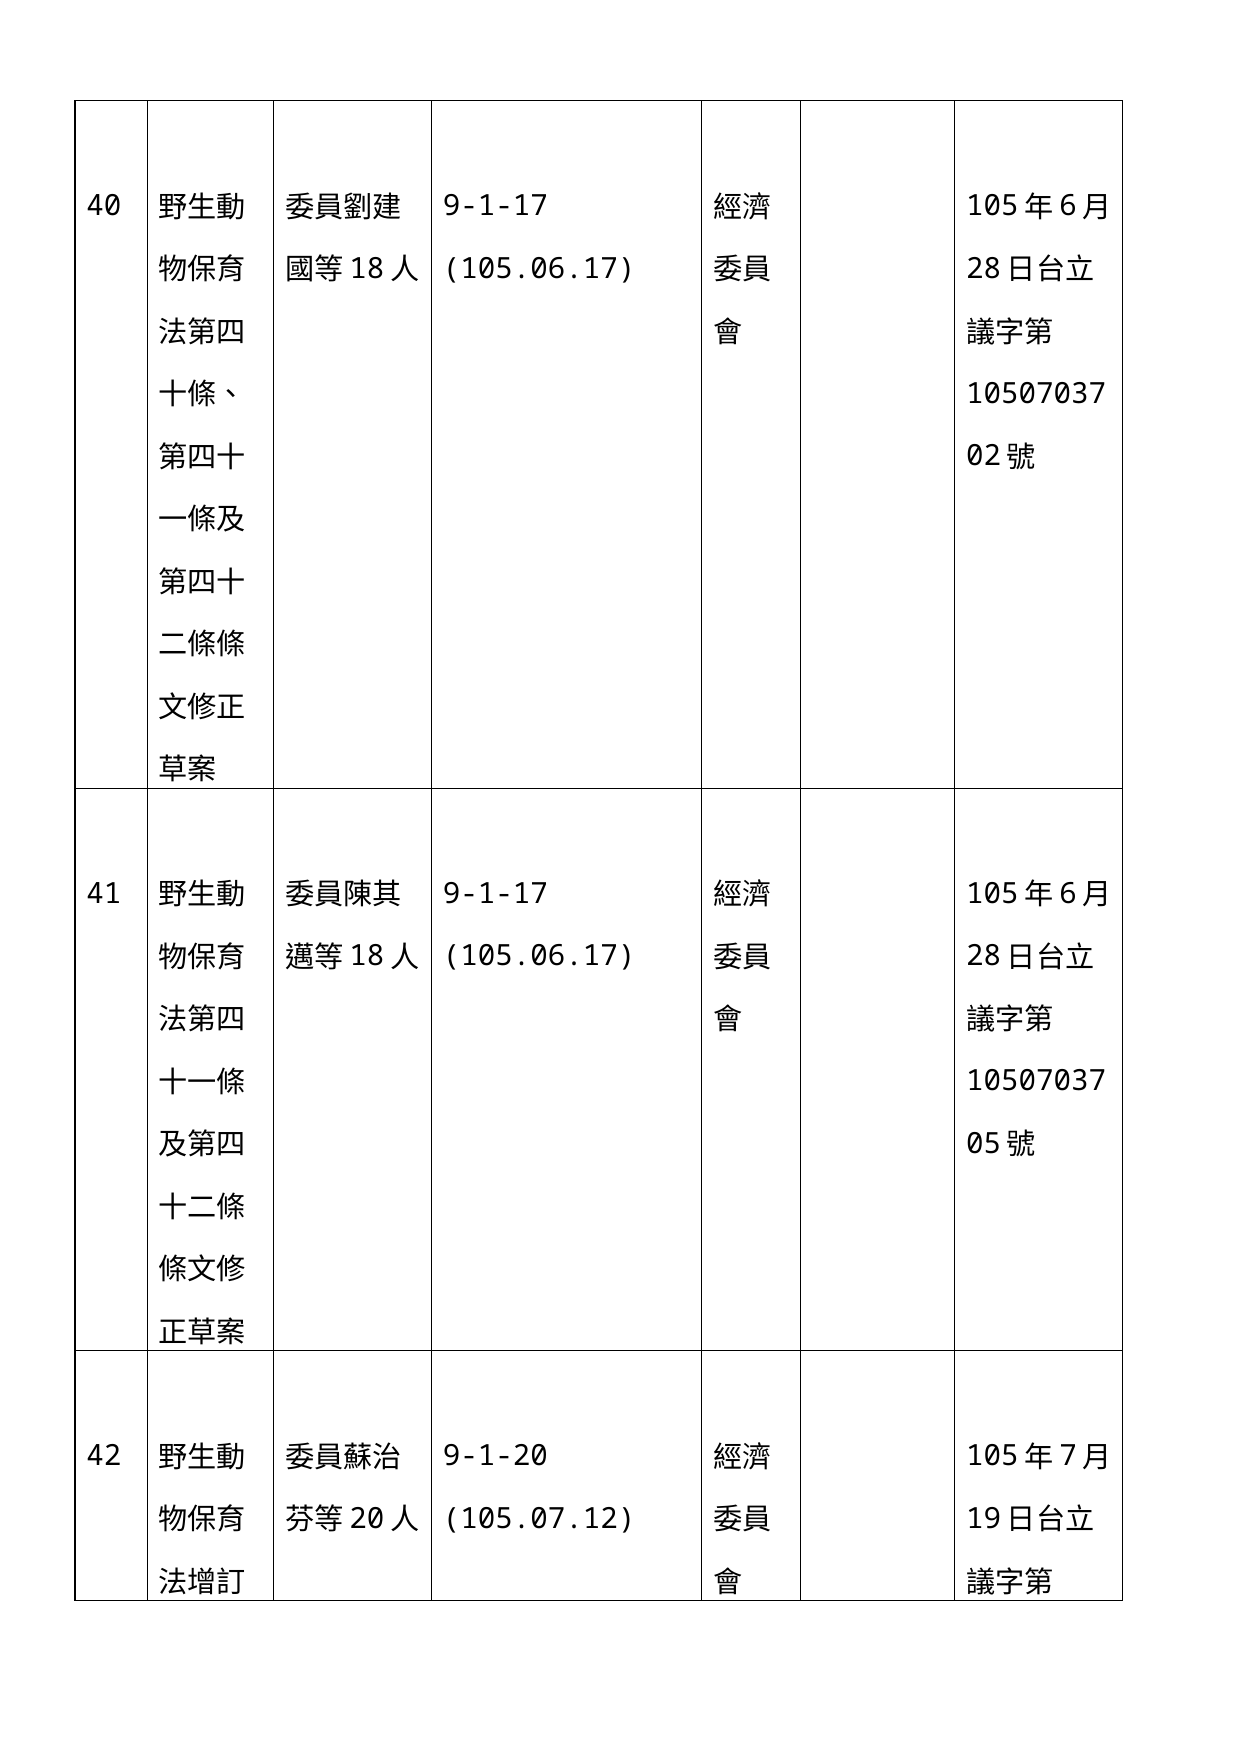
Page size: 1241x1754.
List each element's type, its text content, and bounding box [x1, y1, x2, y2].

table_cell 105年6月28日台立議字第1050703702號 [955, 101, 1122, 788]
table_cell 委員劉建國等18人 [274, 101, 431, 788]
table_cell 105年6月28日台立議字第1050703705號 [955, 789, 1122, 1350]
table_cell 委員陳其邁等18人 [274, 789, 431, 1350]
table_cell 9-1-20 (105.07.12) [432, 1351, 701, 1600]
table_cell 9-1-17 (105.06.17) [432, 101, 701, 788]
table_cell 野生動物保育法第四十條、第四十一條及第四十二條條文修正草案 [148, 101, 273, 788]
table_cell 野生動物保育法增訂 [148, 1351, 273, 1600]
table_cell 9-1-17 (105.06.17) [432, 789, 701, 1350]
table_cell 105年7月19日台立議字第 [955, 1351, 1122, 1600]
table_cell 經濟委員會 [702, 789, 800, 1350]
table_cell 41 [76, 789, 147, 1350]
table_cell 40 [76, 101, 147, 788]
table_cell 42 [76, 1351, 147, 1600]
table_cell 委員蘇治芬等20人 [274, 1351, 431, 1600]
table_cell 經濟委員會 [702, 101, 800, 788]
table_cell 野生動物保育法第四十一條及第四十二條條文修正草案 [148, 789, 273, 1350]
table_cell [801, 101, 954, 788]
table_cell 經濟委員會 [702, 1351, 800, 1600]
table_cell [801, 789, 954, 1350]
table_cell [801, 1351, 954, 1600]
